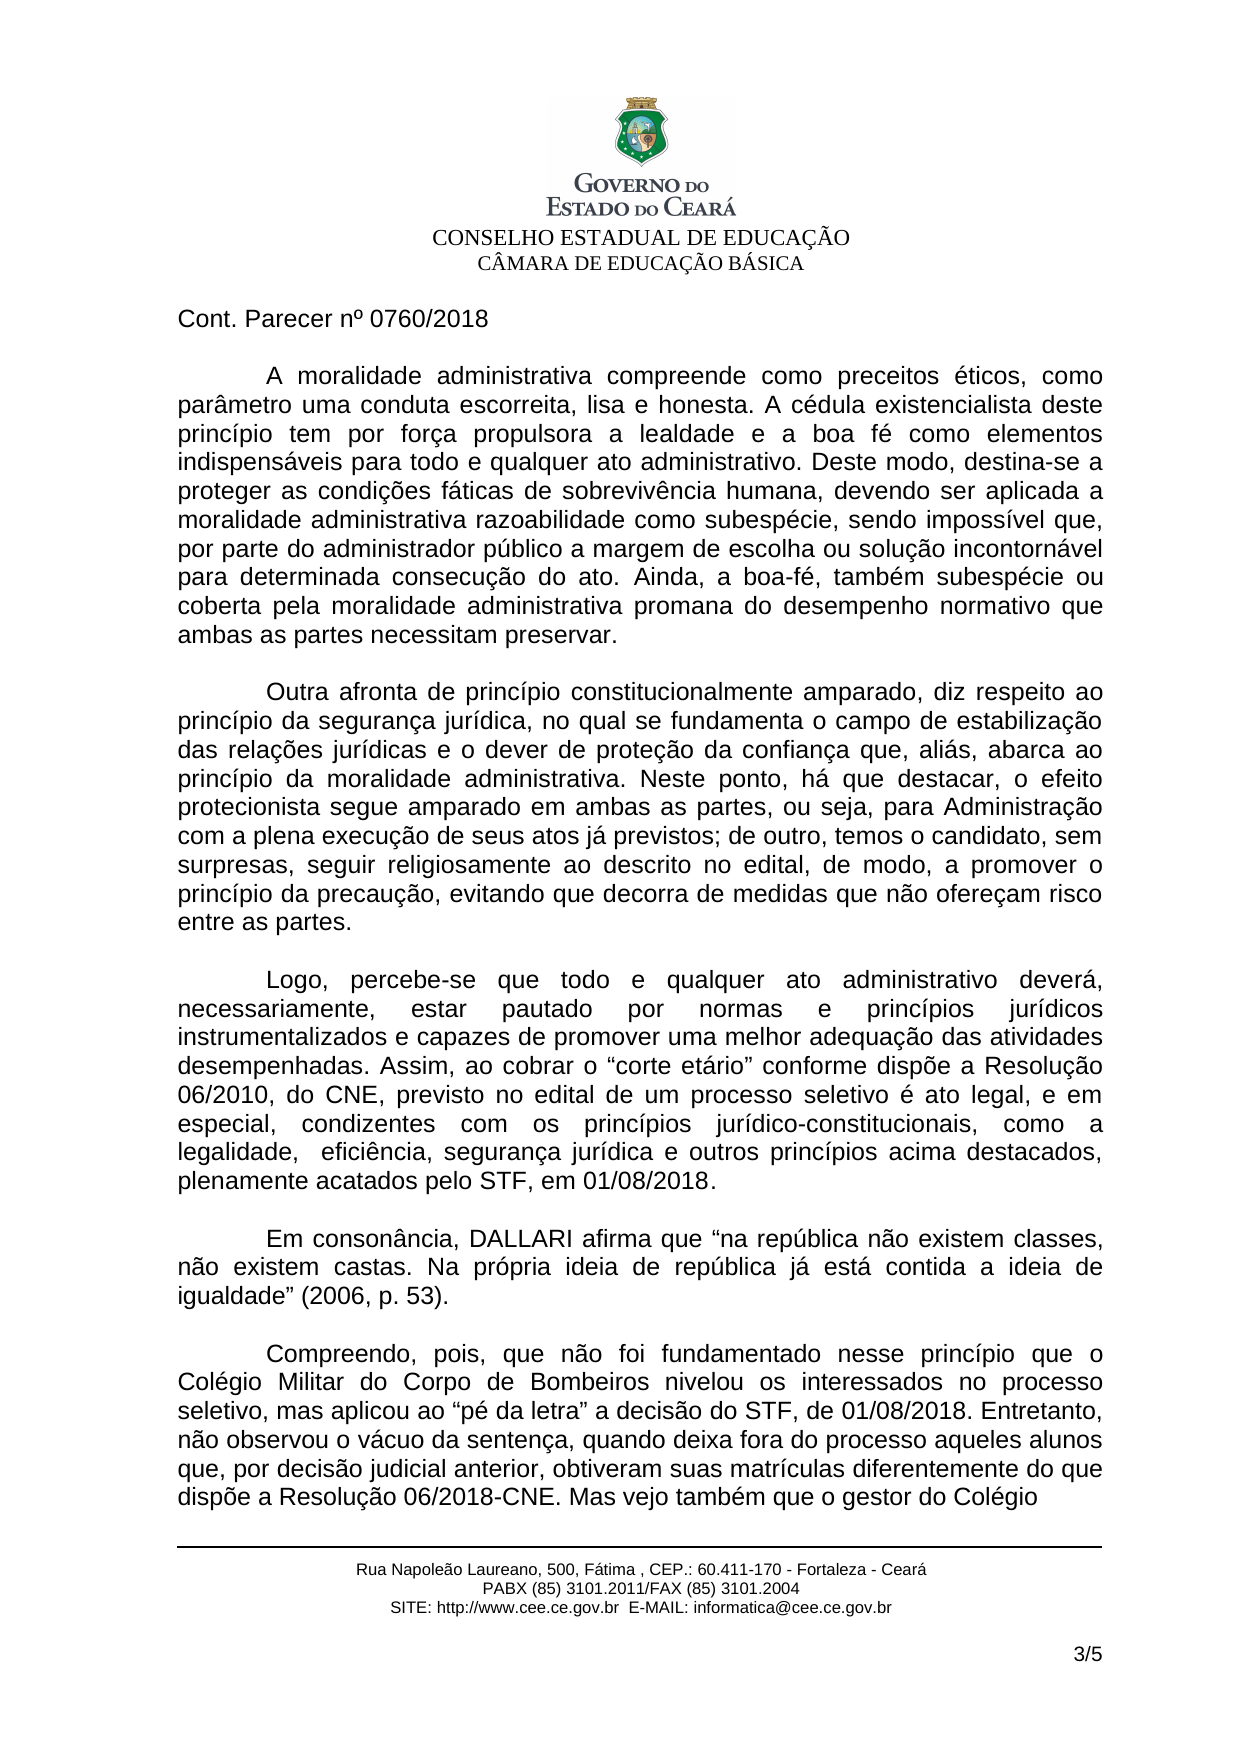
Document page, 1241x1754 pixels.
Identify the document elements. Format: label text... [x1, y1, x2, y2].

text Compreendo, pois, que não foi fundamentado nesse princípio que o Colégio Militar do Corpo de Bombeiros nivelou os interessados no processo seletivo, mas aplicou ao “pé da letra” a decisão do STF, de 01/08/2018. Entretanto, não observou o vácuo da sentença, quando deixa fora do processo aqueles alunos que, por decisão judicial anterior, obtiveram suas matrículas diferentemente do que dispõe a Resolução 06/2018-CNE. Mas vejo também que o gestor do Colégio [177, 1338, 1105, 1511]
text Cont. Parecer nº 0760/2018 [177, 303, 1105, 332]
text Logo, percebe-se que todo e qualquer ato administrativo deverá, necessariamente, estar pautado por normas e princípios jurídicos instrumentalizados e capazes de promover uma melhor adequação das atividades desempenhadas. Assim, ao cobrar o “corte etário” conforme dispõe a Resolução 06/2010, do CNE, previsto no edital de um processo seletivo é ato legal, e em especial, condizentes com os princípios jurídico-constitucionais, como a legalidade, eficiência, segurança jurídica e outros princípios acima destacados, plenamente acatados pelo STF, em 01/08/2018. [177, 965, 1105, 1195]
text Em consonância, DALLARI afirma que “na república não existem classes, não existem castas. Na própria ideia de república já está contida a ideia de igualdade” (2006, p. 53). [177, 1223, 1105, 1310]
text A moralidade administrativa compreende como preceitos éticos, como parâmetro uma conduta escorreita, lisa e honesta. A cédula existencialista deste princípio tem por força propulsora a lealdade e a boa fé como elementos indispensáveis para todo e qualquer ato administrativo. Deste modo, destina-se a proteger as condições fáticas de sobrevivência humana, devendo ser aplicada a moralidade administrativa razoabilidade como subespécie, sendo impossível que, por parte do administrador público a margem de escolha ou solução incontornável para determinada consecução do ato. Ainda, a boa-fé, também subespécie ou coberta pela moralidade administrativa promana do desempenho normativo que ambas as partes necessitam preservar. [177, 361, 1105, 648]
picture [546, 97, 737, 216]
text Outra afronta de princípio constitucionalmente amparado, diz respeito ao princípio da segurança jurídica, no qual se fundamenta o campo de estabilização das relações jurídicas e o dever de proteção da confiança que, aliás, abarca ao princípio da moralidade administrativa. Neste ponto, há que destacar, o efeito protecionista segue amparado em ambas as partes, ou seja, para Administração com a plena execução de seus atos já previstos; de outro, temos o candidato, sem surpresas, seguir religiosamente ao descrito no edital, de modo, a promover o princípio da precaução, evitando que decorra de medidas que não ofereçam risco entre as partes. [177, 677, 1105, 936]
